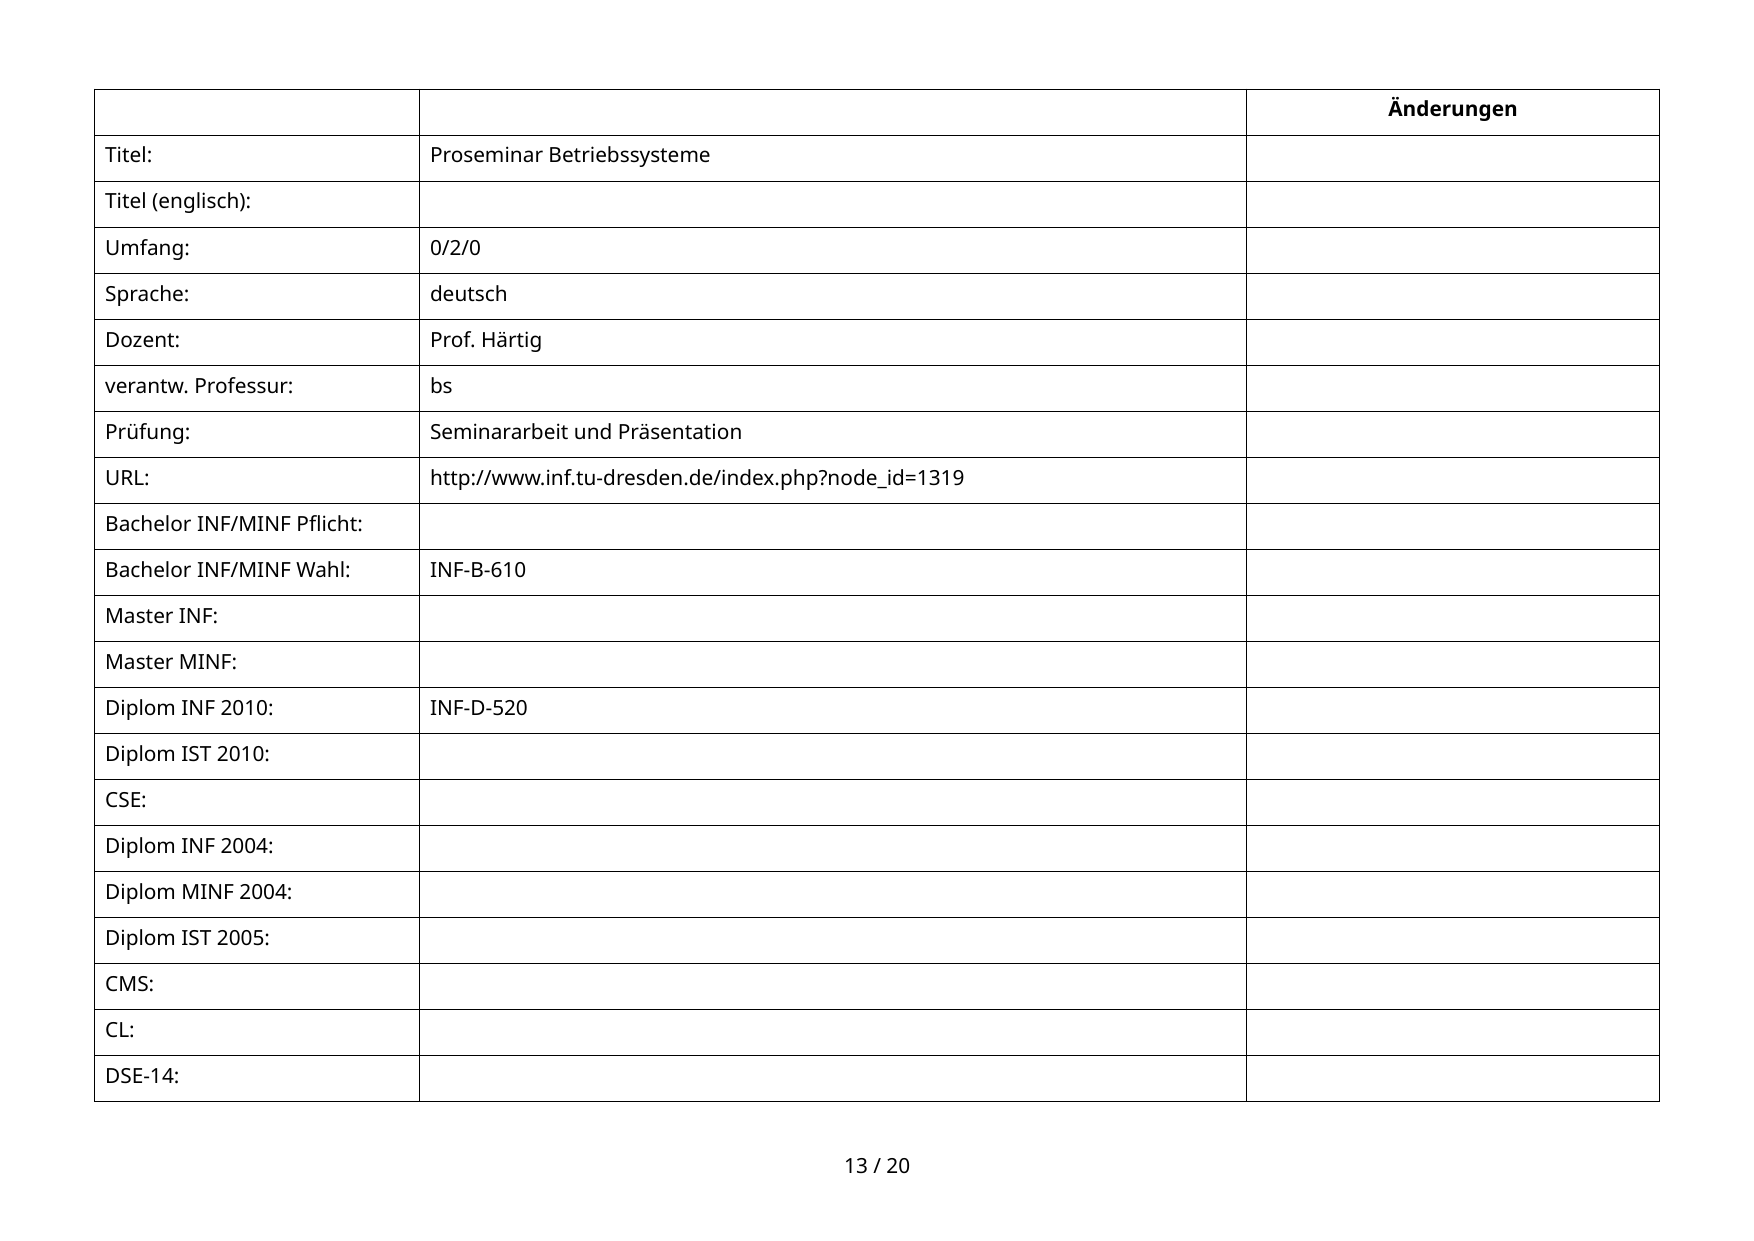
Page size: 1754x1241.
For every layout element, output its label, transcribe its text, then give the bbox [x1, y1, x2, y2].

table_cell [1247, 734, 1659, 779]
table_cell [1247, 1010, 1659, 1055]
table_cell [420, 596, 1246, 641]
table_cell [420, 1056, 1246, 1101]
table_cell Diplom INF 2010: [95, 688, 419, 733]
table_cell deutsch [420, 274, 1246, 319]
table_header [95, 90, 419, 134]
table_cell [420, 182, 1246, 227]
table_cell [1247, 366, 1659, 411]
table_cell [1247, 136, 1659, 181]
table_cell DSE-14: [95, 1056, 419, 1101]
table_cell [420, 826, 1246, 871]
table_cell [1247, 826, 1659, 871]
table_cell [420, 642, 1246, 687]
table_cell Titel (englisch): [95, 182, 419, 227]
table_cell http://www.inf.tu-dresden.de/index.php?node_id=1319 [420, 458, 1246, 503]
table_cell [1247, 504, 1659, 549]
table_cell [1247, 458, 1659, 503]
table_cell Prof. Härtig [420, 320, 1246, 365]
table_cell Sprache: [95, 274, 419, 319]
table_header Änderungen [1247, 90, 1659, 134]
table_cell Titel: [95, 136, 419, 181]
table_cell [1247, 1056, 1659, 1101]
table_cell URL: [95, 458, 419, 503]
table_cell [420, 872, 1246, 917]
table_cell [420, 1010, 1246, 1055]
table_cell Diplom MINF 2004: [95, 872, 419, 917]
table_cell [1247, 688, 1659, 733]
table_cell [1247, 642, 1659, 687]
table_cell [1247, 228, 1659, 273]
table_cell Prüfung: [95, 412, 419, 457]
table_cell Diplom INF 2004: [95, 826, 419, 871]
table_cell [420, 504, 1246, 549]
table_cell Master MINF: [95, 642, 419, 687]
table_cell bs [420, 366, 1246, 411]
table_cell Seminararbeit und Präsentation [420, 412, 1246, 457]
table_cell [420, 918, 1246, 963]
table_cell [1247, 412, 1659, 457]
table_cell CL: [95, 1010, 419, 1055]
table_cell [1247, 872, 1659, 917]
table_header [420, 90, 1246, 134]
table_cell [1247, 550, 1659, 595]
table_cell [1247, 964, 1659, 1009]
table_cell Bachelor INF/MINF Wahl: [95, 550, 419, 595]
table_cell 0/2/0 [420, 228, 1246, 273]
table_cell INF-B-610 [420, 550, 1246, 595]
table_cell [1247, 182, 1659, 227]
table_cell Dozent: [95, 320, 419, 365]
table_cell [1247, 596, 1659, 641]
table_cell [420, 964, 1246, 1009]
table_cell Master INF: [95, 596, 419, 641]
table_cell CMS: [95, 964, 419, 1009]
table_cell [420, 734, 1246, 779]
table_cell [1247, 274, 1659, 319]
table_cell Diplom IST 2005: [95, 918, 419, 963]
table_cell Umfang: [95, 228, 419, 273]
table_cell Proseminar Betriebssysteme [420, 136, 1246, 181]
table_cell CSE: [95, 780, 419, 825]
table_cell Diplom IST 2010: [95, 734, 419, 779]
table_cell [1247, 918, 1659, 963]
table_cell INF-D-520 [420, 688, 1246, 733]
table_cell Bachelor INF/MINF Pflicht: [95, 504, 419, 549]
table_cell [1247, 780, 1659, 825]
table_cell [1247, 320, 1659, 365]
table_cell [420, 780, 1246, 825]
table_cell verantw. Professur: [95, 366, 419, 411]
